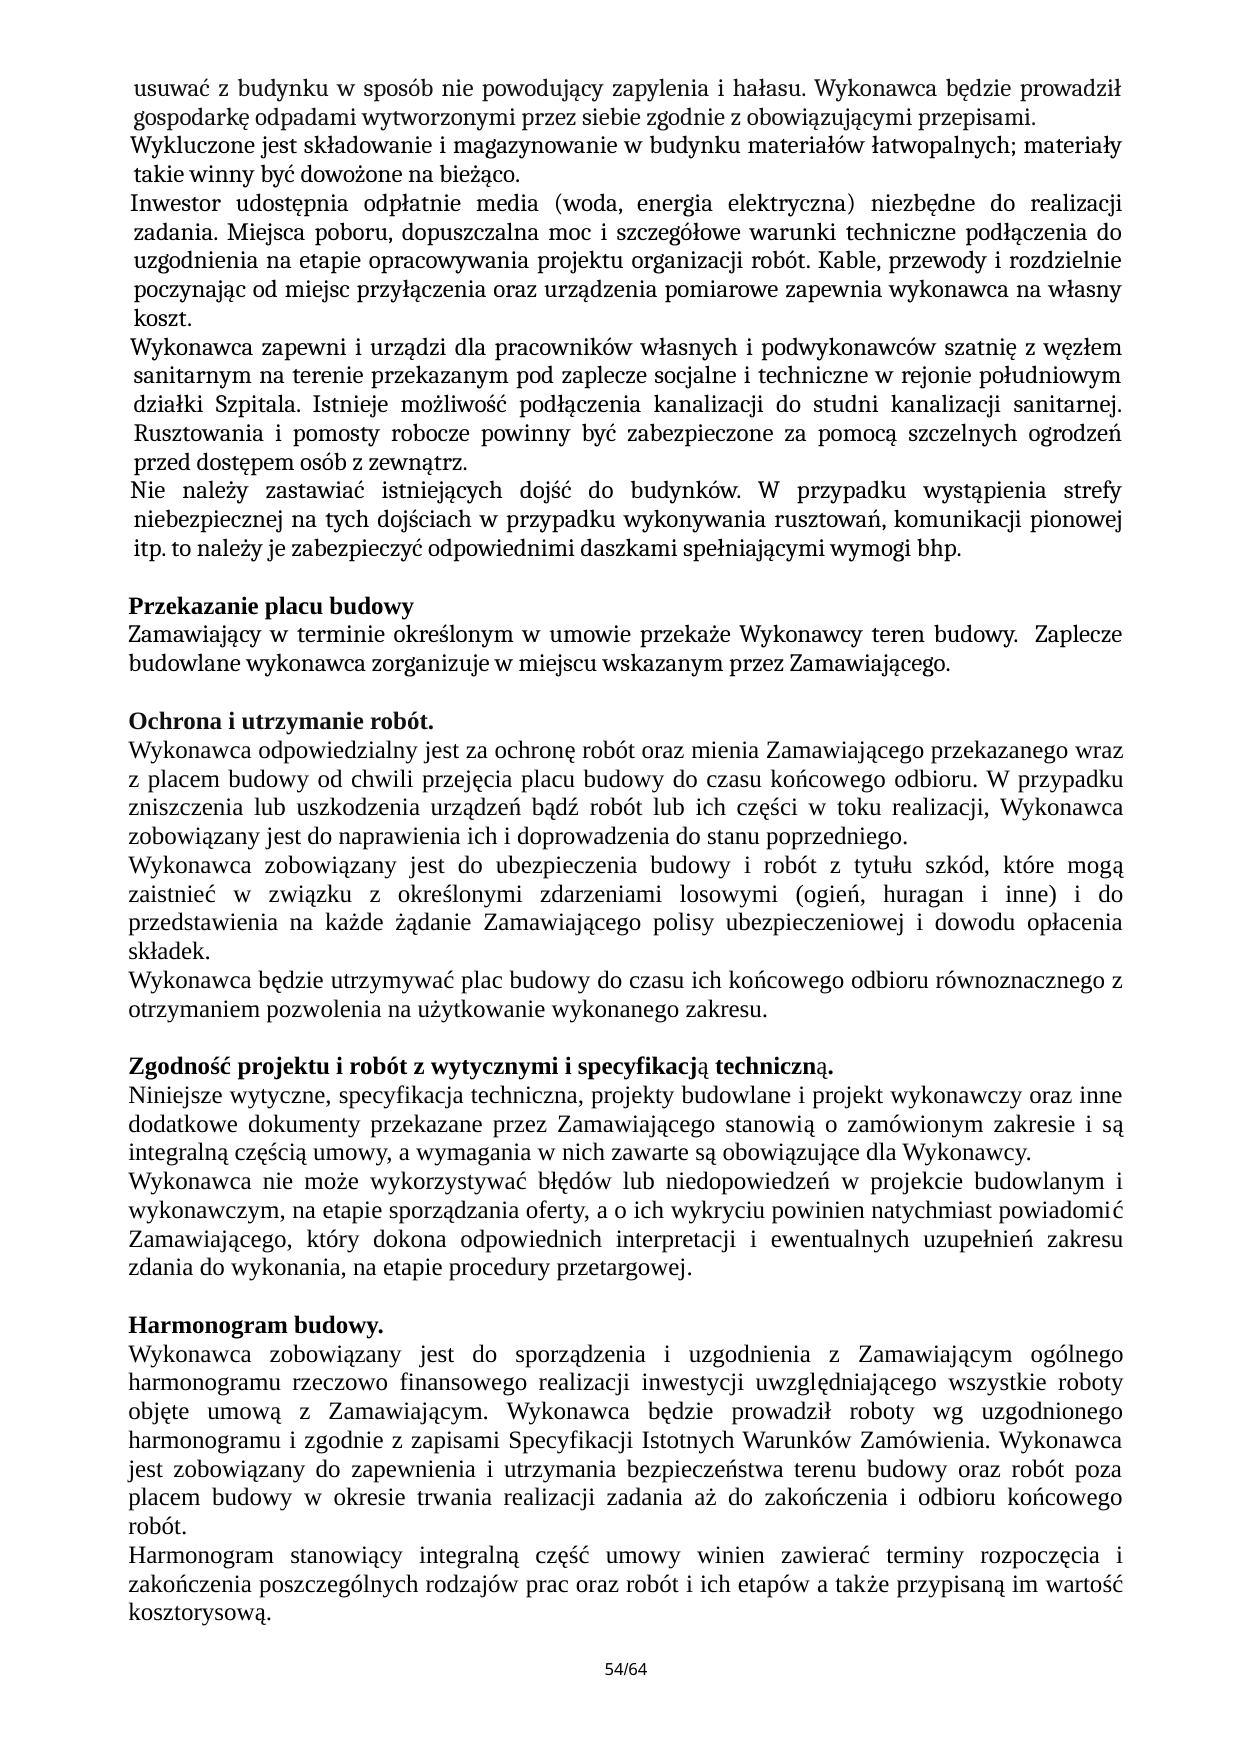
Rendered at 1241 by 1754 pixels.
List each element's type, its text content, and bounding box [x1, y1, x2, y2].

text Wykonawca nie może wykorzystywać błędów lub niedopowiedzeń w projekcie budowlanym i wykonawczym, na etapie sporządzania oferty, a o ich wykryciu powinien natychmiast powiadomić Zamawiającego, który dokona odpowiednich interpretacji i ewentualnych uzupełnień zakresu zdania do wykonania, na etapie procedury przetargowej. [128, 1166, 1123, 1281]
text Inwestor udostępnia odpłatnie media (woda, energia elektryczna) niezbędne do realizacji zadania. Miejsca poboru, dopuszczalna moc i szczegółowe warunki techniczne podłączenia do uzgodnienia na etapie opracowywania projektu organizacji robót. Kable, przewody i rozdzielnie poczynając od miejsc przyłączenia oraz urządzenia pomiarowe zapewnia wykonawca na własny koszt. [130, 189, 1123, 332]
text Wykonawca zobowiązany jest do sporządzenia i uzgodnienia z Zamawiającym ogólnego harmonogramu rzeczowo finansowego realizacji inwestycji uwzględniającego wszystkie roboty objęte umową z Zamawiającym. Wykonawca będzie prowadził roboty wg uzgodnionego harmonogramu i zgodnie z zapisami Specyfikacji Istotnych Warunków Zamówienia. Wykonawca jest zobowiązany do zapewnienia i utrzymania bezpieczeństwa terenu budowy oraz robót poza placem budowy w okresie trwania realizacji zadania aż do zakończenia i odbioru końcowego robót. [128, 1339, 1123, 1540]
text Harmonogram stanowiący integralną część umowy winien zawierać terminy rozpoczęcia i zakończenia poszczególnych rodzajów prac oraz robót i ich etapów a także przypisaną im wartość kosztorysową. [128, 1540, 1123, 1626]
text Wykonawca odpowiedzialny jest za ochronę robót oraz mienia Zamawiającego przekazanego wraz z placem budowy od chwili przejęcia placu budowy do czasu końcowego odbioru. W przypadku zniszczenia lub uszkodzenia urządzeń bądź robót lub ich części w toku realizacji, Wykonawca zobowiązany jest do naprawienia ich i doprowadzenia do stanu poprzedniego. [128, 735, 1123, 850]
text Ochrona i utrzymanie robót. [128, 706, 1123, 735]
text Niniejsze wytyczne, specyfikacja techniczna, projekty budowlane i projekt wykonawczy oraz inne dodatkowe dokumenty przekazane przez Zamawiającego stanowią o zamówionym zakresie i są integralną częścią umowy, a wymagania w nich zawarte są obowiązujące dla Wykonawcy. [128, 1080, 1123, 1166]
text Przekazanie placu budowy [128, 591, 1123, 620]
text Wykonawca będzie utrzymywać plac budowy do czasu ich końcowego odbioru równoznacznego z otrzymaniem pozwolenia na użytkowanie wykonanego zakresu. [128, 965, 1123, 1022]
text Zgodność projektu i robót z wytycznymi i specyfikacją techniczną. [128, 1051, 1123, 1080]
text Wykonawca zobowiązany jest do ubezpieczenia budowy i robót z tytułu szkód, które mogą zaistnieć w związku z określonymi zdarzeniami losowymi (ogień, huragan i inne) i do przedstawienia na każde żądanie Zamawiającego polisy ubezpieczeniowej i dowodu opłacenia składek. [128, 850, 1123, 965]
text Wykluczone jest składowanie i magazynowanie w budynku materiałów łatwopalnych; materiały takie winny być dowożone na bieżąco. [130, 131, 1123, 189]
text Harmonogram budowy. [128, 1310, 1123, 1339]
text Zamawiający w terminie określonym w umowie przekaże Wykonawcy teren budowy. Zaplecze budowlane wykonawca zorganizuje w miejscu wskazanym przez Zamawiającego. [128, 620, 1123, 677]
text usuwać z budynku w sposób nie powodujący zapylenia i hałasu. Wykonawca będzie prowadził gospodarkę odpadami wytworzonymi przez siebie zgodnie z obowiązującymi przepisami. [130, 74, 1123, 131]
text Wykonawca zapewni i urządzi dla pracowników własnych i podwykonawców szatnię z węzłem sanitarnym na terenie przekazanym pod zaplecze socjalne i techniczne w rejonie południowym działki Szpitala. Istnieje możliwość podłączenia kanalizacji do studni kanalizacji sanitarnej. Rusztowania i pomosty robocze powinny być zabezpieczone za pomocą szczelnych ogrodzeń przed dostępem osób z zewnątrz. [130, 332, 1123, 476]
text Nie należy zastawiać istniejących dojść do budynków. W przypadku wystąpienia strefy niebezpiecznej na tych dojściach w przypadku wykonywania rusztowań, komunikacji pionowej itp. to należy je zabezpieczyć odpowiednimi daszkami spełniającymi wymogi bhp. [130, 476, 1123, 562]
